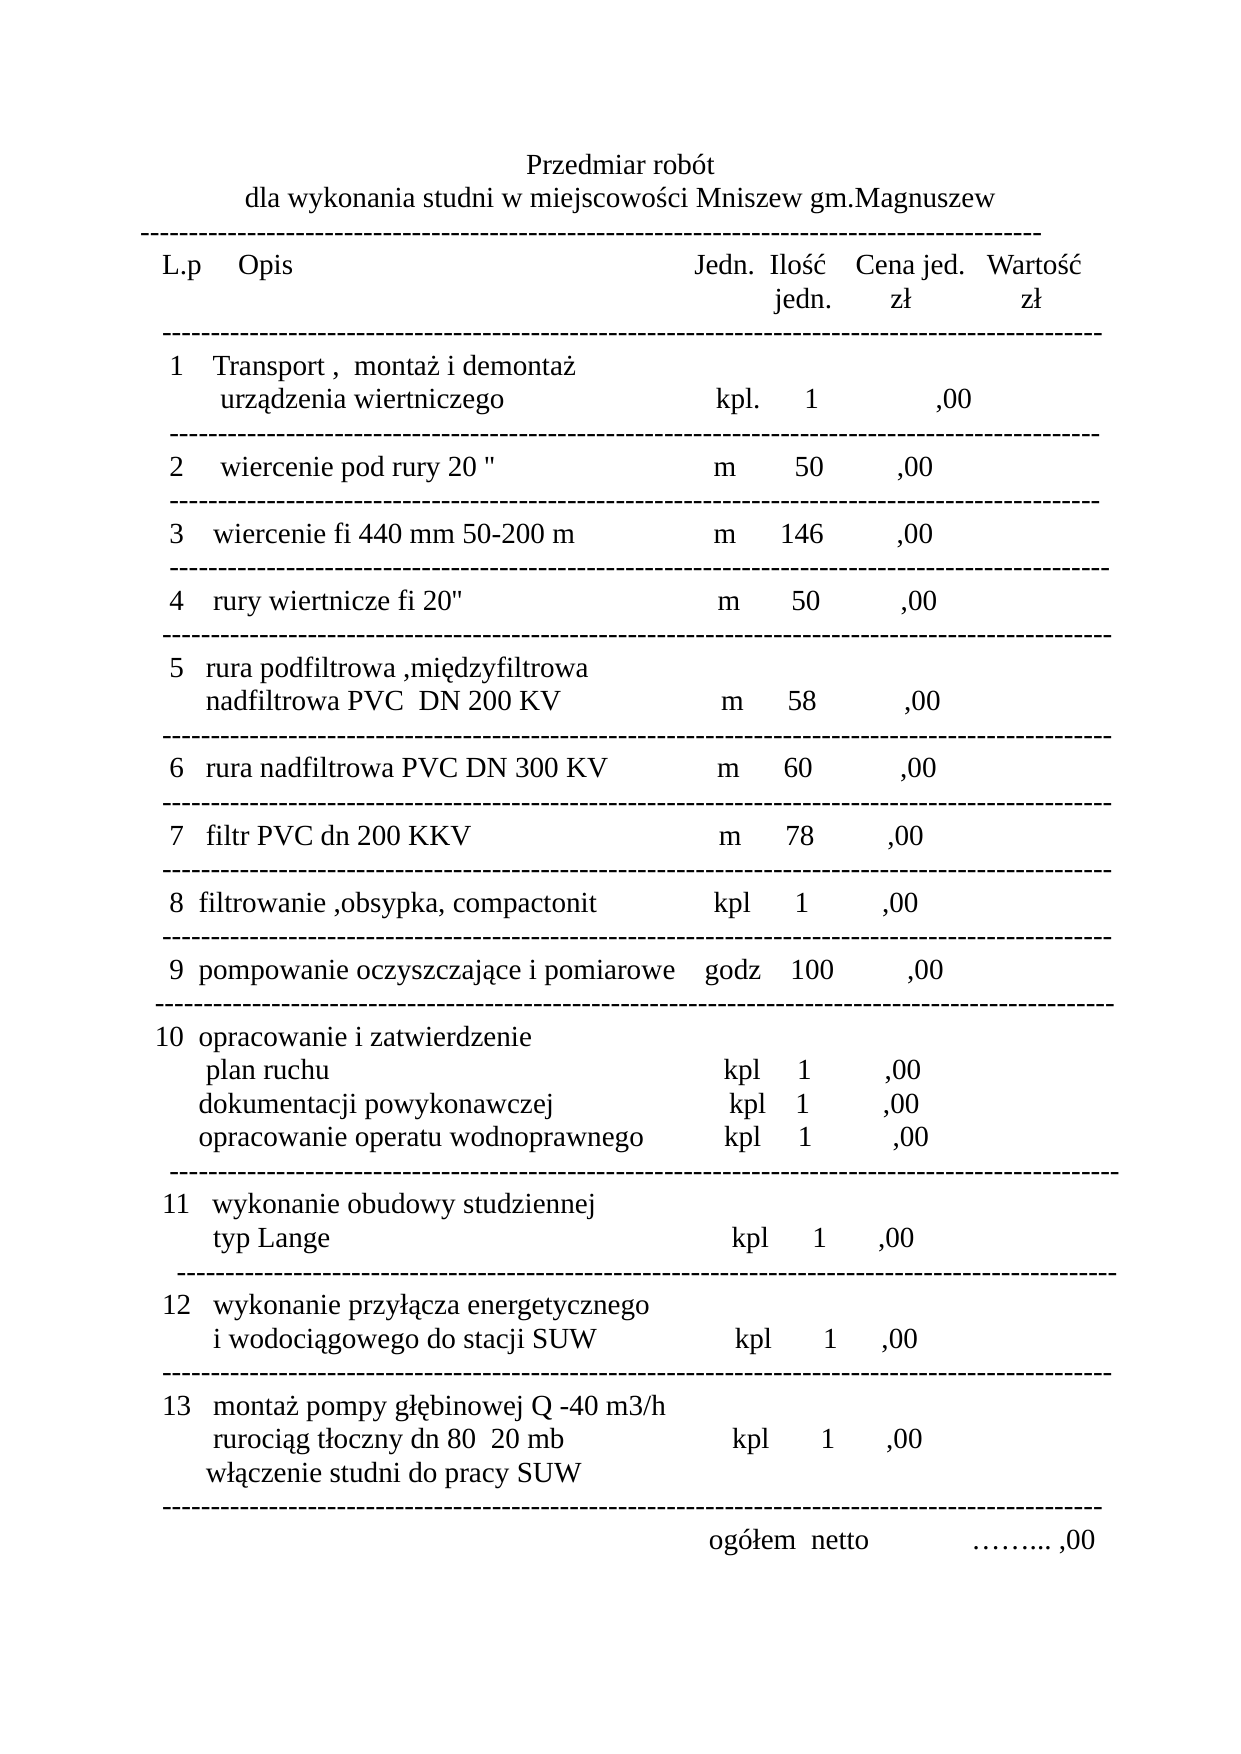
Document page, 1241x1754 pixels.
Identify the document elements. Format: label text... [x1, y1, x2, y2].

text 1 Transport , montaż i demontaż [118, 348, 1122, 382]
text -------------------------------------------------------------------------------------------------- [118, 851, 1122, 885]
text ------------------------------------------------------------------------------------------------- [118, 1488, 1122, 1522]
text -------------------------------------------------------------------------------------------------- [118, 616, 1122, 650]
text 13 montaż pompy głębinowej Q -40 m3/h [118, 1388, 1122, 1421]
text urządzenia wiertniczego kpl. 1 ,00 [118, 382, 1122, 415]
text 9 pompowanie oczyszczające i pomiarowe godz 100 ,00 [118, 952, 1122, 985]
text -------------------------------------------------------------------------------------------------- [118, 1354, 1122, 1388]
text --------------------------------------------------------------------------------------------------- [118, 985, 1122, 1019]
text ------------------------------------------------------------------------------------------------- [118, 549, 1122, 583]
text 12 wykonanie przyłącza energetycznego [118, 1287, 1122, 1321]
text opracowanie operatu wodnoprawnego kpl 1 ,00 [118, 1119, 1122, 1153]
text i wodociągowego do stacji SUW kpl 1 ,00 [118, 1321, 1122, 1354]
text 4 rury wiertnicze fi 20'' m 50 ,00 [118, 583, 1122, 616]
text typ Lange kpl 1 ,00 [118, 1220, 1122, 1254]
text 6 rura nadfiltrowa PVC DN 300 KV m 60 ,00 [118, 751, 1122, 784]
text ------------------------------------------------------------------------------------------------- [118, 1254, 1122, 1287]
text nadfiltrowa PVC DN 200 KV m 58 ,00 [118, 683, 1122, 717]
text 7 filtr PVC dn 200 KKV m 78 ,00 [118, 818, 1122, 851]
text 8 filtrowanie ,obsypka, compactonit kpl 1 ,00 [118, 885, 1122, 918]
text -------------------------------------------------------------------------------------------------- [118, 1153, 1122, 1187]
text L.p Opis Jedn. Ilość Cena jed. Wartość [118, 247, 1122, 281]
text plan ruchu kpl 1 ,00 [118, 1052, 1122, 1086]
text ogółem netto ……... ,00 [118, 1522, 1122, 1556]
text --------------------------------------------------------------------------------------------- [118, 214, 1122, 247]
text -------------------------------------------------------------------------------------------------- [118, 784, 1122, 818]
text 2 wiercenie pod rury 20 '' m 50 ,00 [118, 449, 1122, 482]
text włączenie studni do pracy SUW [118, 1455, 1122, 1488]
text rurociąg tłoczny dn 80 20 mb kpl 1 ,00 [118, 1421, 1122, 1455]
text 11 wykonanie obudowy studziennej [118, 1187, 1122, 1220]
text ------------------------------------------------------------------------------------------------ [118, 415, 1122, 449]
text dla wykonania studni w miejscowości Mniszew gm.Magnuszew [118, 180, 1122, 214]
text Przedmiar robót [118, 147, 1122, 180]
text 3 wiercenie fi 440 mm 50-200 m m 146 ,00 [118, 516, 1122, 549]
text ------------------------------------------------------------------------------------------------ [118, 482, 1122, 516]
text 5 rura podfiltrowa ,międzyfiltrowa [118, 650, 1122, 683]
text dokumentacji powykonawczej kpl 1 ,00 [118, 1086, 1122, 1119]
text jedn. zł zł [118, 281, 1122, 314]
text 10 opracowanie i zatwierdzenie [118, 1019, 1122, 1052]
text -------------------------------------------------------------------------------------------------- [118, 918, 1122, 952]
text -------------------------------------------------------------------------------------------------- [118, 717, 1122, 751]
text ------------------------------------------------------------------------------------------------- [118, 314, 1122, 348]
